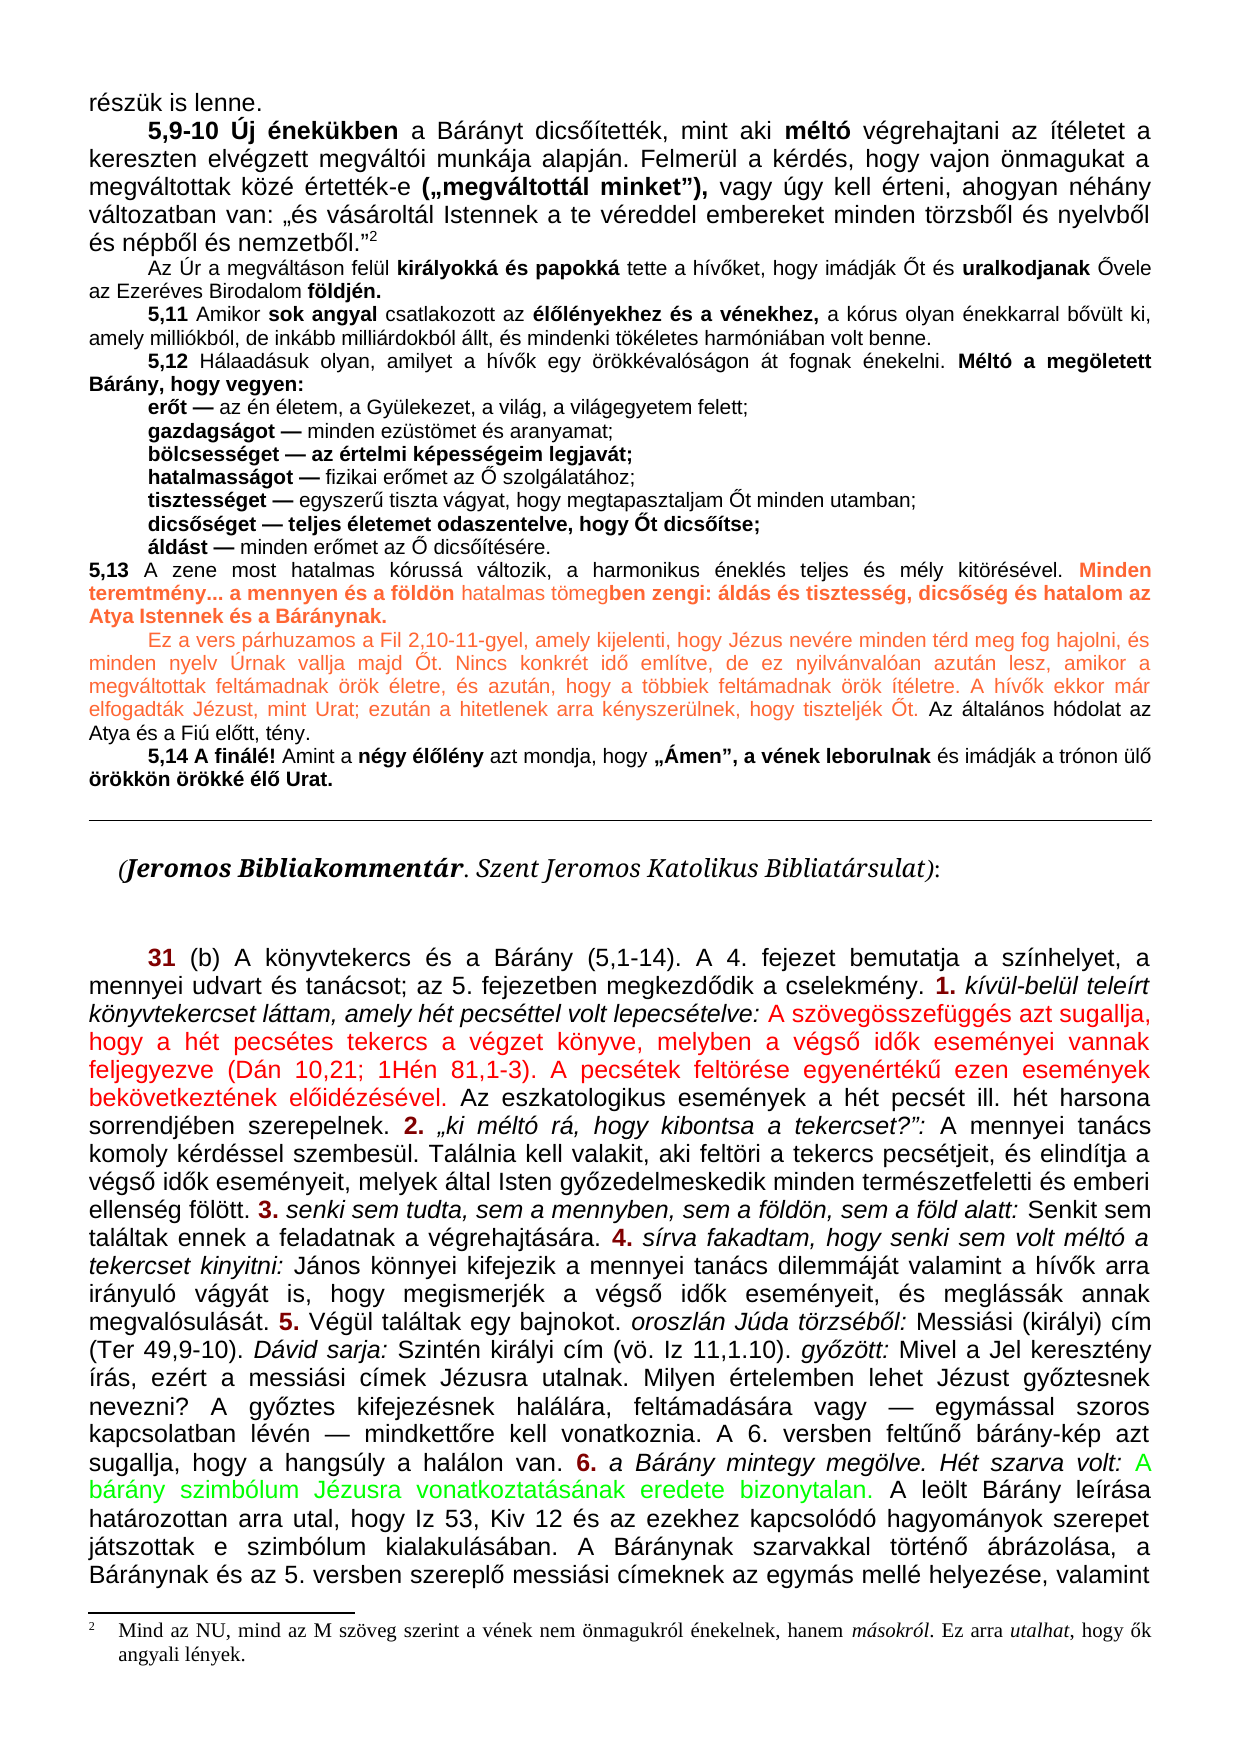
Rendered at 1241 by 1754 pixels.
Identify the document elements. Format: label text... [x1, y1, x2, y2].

text 5,11 Amikor sok angyal csatlakozott az élőlényekhez és a vénekhez, a kórus olyan énekkarral bővült ki, amely milliókból, de inkább milliárdokból állt, és mindenki tökéletes harmóniában volt benne. [88, 303, 1152, 349]
text részük is lenne. [88, 88, 1152, 117]
text Ez a vers párhuzamos a Fil 2,10-11-gyel, amely kijelenti, hogy Jézus nevére minden térd meg fog hajolni, és minden nyelv Úrnak vallja majd Őt. Nincs konkrét idő említve, de ez nyilvánvalóan azután lesz, amikor a megváltottak feltámadnak örök életre, és azután, hogy a többiek feltámadnak örök ítéletre. A hívők ekkor már elfogadták Jézust, mint Urat; ezután a hitetlenek arra kényszerülnek, hogy tiszteljék Őt. Az általános hódolat az Atya és a Fiú előtt, tény. [88, 628, 1152, 744]
text erőt — az én életem, a Gyülekezet, a világ, a világegyetem felett; [148, 396, 1152, 419]
text 5,12 Hálaadásuk olyan, amilyet a hívők egy örökkévalóságon át fognak énekelni. Méltó a megöletett Bárány, hogy vegyen: [88, 349, 1152, 396]
text áldást — minden erőmet az Ő dicsőítésére. [148, 535, 1152, 559]
text 5,13 A zene most hatalmas kórussá változik, a harmonikus éneklés teljes és mély kitörésével. Minden teremtmény... a mennyen és a földön hatalmas tömegben zengi: áldás és tisztesség, dicsőség és hatalom az Atya Istennek és a Báránynak. [88, 559, 1152, 628]
text tisztességet — egyszerű tiszta vágyat, hogy megtapasztaljam Őt minden utamban; [148, 489, 1152, 512]
text 31 (b) A könyvtekercs és a Bárány (5,1-14). A 4. fejezet bemutatja a színhelyet, a mennyei udvart és tanácsot; az 5. fejezetben megkezdődik a cselekmény. 1. kívül-belül teleírt könyvtekercset láttam, amely hét pecséttel volt lepecsételve: A szövegösszefüggés azt sugallja, hogy a hét pecsétes tekercs a végzet könyve, melyben a végső idők eseményei vannak feljegyezve (Dán 10,21; 1Hén 81,1-3). A pecsétek feltörése egyenértékű ezen események bekövetkeztének előidézésével. Az eszkatologikus események a hét pecsét ill. hét harsona sorrendjében szerepelnek. 2. „ki méltó rá, hogy kibontsa a tekercset?”: A mennyei tanács komoly kérdéssel szembesül. Találnia kell valakit, aki feltöri a tekercs pecsétjeit, és elindítja a végső idők eseményeit, melyek által Isten győzedelmeskedik minden természetfeletti és emberi ellenség fölött. 3. senki sem tudta, sem a mennyben, sem a földön, sem a föld alatt: Senkit sem találtak ennek a feladatnak a végrehajtására. 4. sírva fakadtam, hogy senki sem volt méltó a tekercset kinyitni: János könnyei kifejezik a mennyei tanács dilemmáját valamint a hívők arra irányuló vágyát is, hogy megismerjék a végső idők eseményeit, és meglássák annak megvalósulását. 5. Végül találtak egy bajnokot. oroszlán Júda törzséből: Messiási (királyi) cím (Ter 49,9-10). Dávid sarja: Szintén királyi cím (vö. Iz 11,1.10). győzött: Mivel a Jel keresztény írás, ezért a messiási címek Jézusra utalnak. Milyen értelemben lehet Jézust győztesnek nevezni? A győztes kifejezésnek halálára, feltámadására vagy — egymással szoros kapcsolatban lévén — mindkettőre kell vonatkoznia. A 6. versben feltűnő bárány-kép azt sugallja, hogy a hangsúly a halálon van. 6. a Bárány mintegy megölve. Hét szarva volt: A bárány szimbólum Jézusra vonatkoztatásának eredete bizonytalan. A leölt Bárány leírása határozottan arra utal, hogy Iz 53, Kiv 12 és az ezekhez kapcsolódó hagyományok szerepet játszottak e szimbólum kialakulásában. A Báránynak szarvakkal történő ábrázolása, a Báránynak és az 5. versben szereplő messiási címeknek az egymás mellé helyezése, valamint [88, 944, 1152, 1588]
text 5,9-10 Új énekükben a Bárányt dicsőítették, mint aki méltó végrehajtani az ítéletet a kereszten elvégzett megváltói munkája alapján. Felmerül a kérdés, hogy vajon önmagukat a megváltottak közé értették‑e („megváltottál minket”), vagy úgy kell érteni, ahogyan néhány változatban van: „és vásároltál Istennek a te véreddel embereket minden törzsből és nyelvből és népből és nemzetből.” [88, 117, 1152, 257]
text hatalmasságot — fizikai erőmet az Ő szolgálatához; [148, 466, 1152, 489]
text Mind az NU, mind az M szöveg szerint a vének nem önmagukról énekelnek, hanem másokról. Ez arra utalhat, hogy ők angyali lények. [88, 1619, 1152, 1665]
text (Jeromos Bibliakommentár. Szent Jeromos Katolikus Bibliatársulat): [88, 821, 1152, 914]
text 5,14 A finálé! Amint a négy élőlény azt mondja, hogy „Ámen”, a vének leborulnak és imádják a trónon ülő örökkön örökké élő Urat. [88, 744, 1152, 791]
text bölcsességet — az értelmi képességeim legjavát; [148, 442, 1152, 466]
text dicsőséget — teljes életemet odaszentelve, hogy Őt dicsőítse; [148, 512, 1152, 535]
text gazdagságot — minden ezüstömet és aranyamat; [148, 419, 1152, 442]
text Az Úr a megváltáson felül királyokká és papokká tette a hívőket, hogy imádják Őt és uralkodjanak Ővele az Ezeréves Birodalom földjén. [88, 257, 1152, 303]
